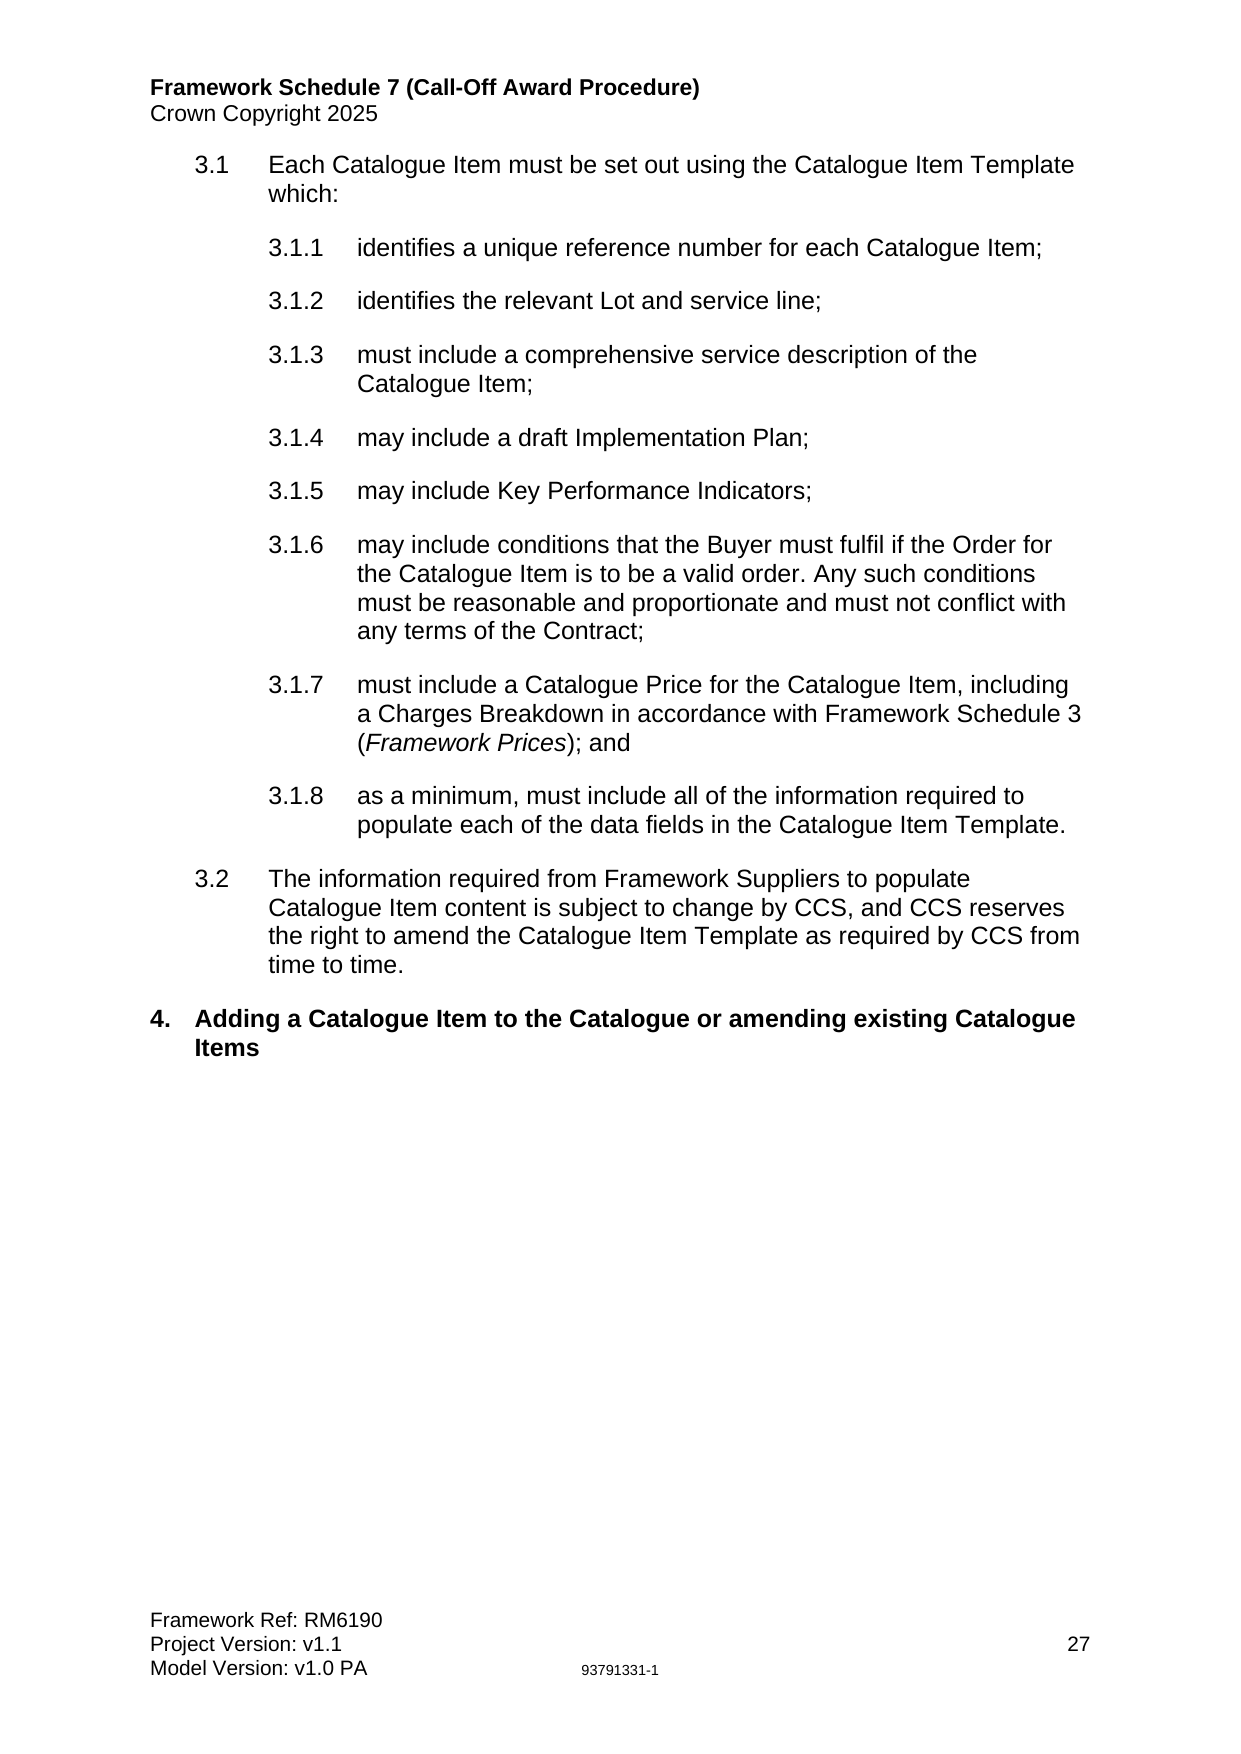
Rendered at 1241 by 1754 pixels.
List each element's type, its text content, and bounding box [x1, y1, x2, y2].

list identifies a unique reference number for each Catalogue Item; [268, 232, 1090, 261]
list may include a draft Implementation Plan; [268, 422, 1090, 451]
list The information required from Framework Suppliers to populate Catalogue Item content is subject to change by CCS, and CCS reserves the right to amend the Catalogue Item Template as required by CCS from time to time. [194, 864, 1090, 979]
list must include a comprehensive service description of the Catalogue Item; [268, 340, 1090, 397]
list identifies the relevant Lot and service line; [268, 286, 1090, 315]
list may include conditions that the Buyer must fulfil if the Order for the Catalogue Item is to be a valid order. Any such conditions must be reasonable and proportionate and must not conflict with any terms of the Contract; [268, 530, 1090, 645]
list may include Key Performance Indicators; [268, 476, 1090, 505]
list Adding a Catalogue Item to the Catalogue or amending existing Catalogue Items [150, 1004, 1090, 1061]
list as a minimum, must include all of the information required to populate each of the data fields in the Catalogue Item Template. [268, 781, 1090, 839]
list must include a Catalogue Price for the Catalogue Item, including a Charges Breakdown in accordance with Framework Schedule 3 (Framework Prices); and [268, 670, 1090, 756]
list Each Catalogue Item must be set out using the Catalogue Item Template which: [194, 150, 1090, 207]
